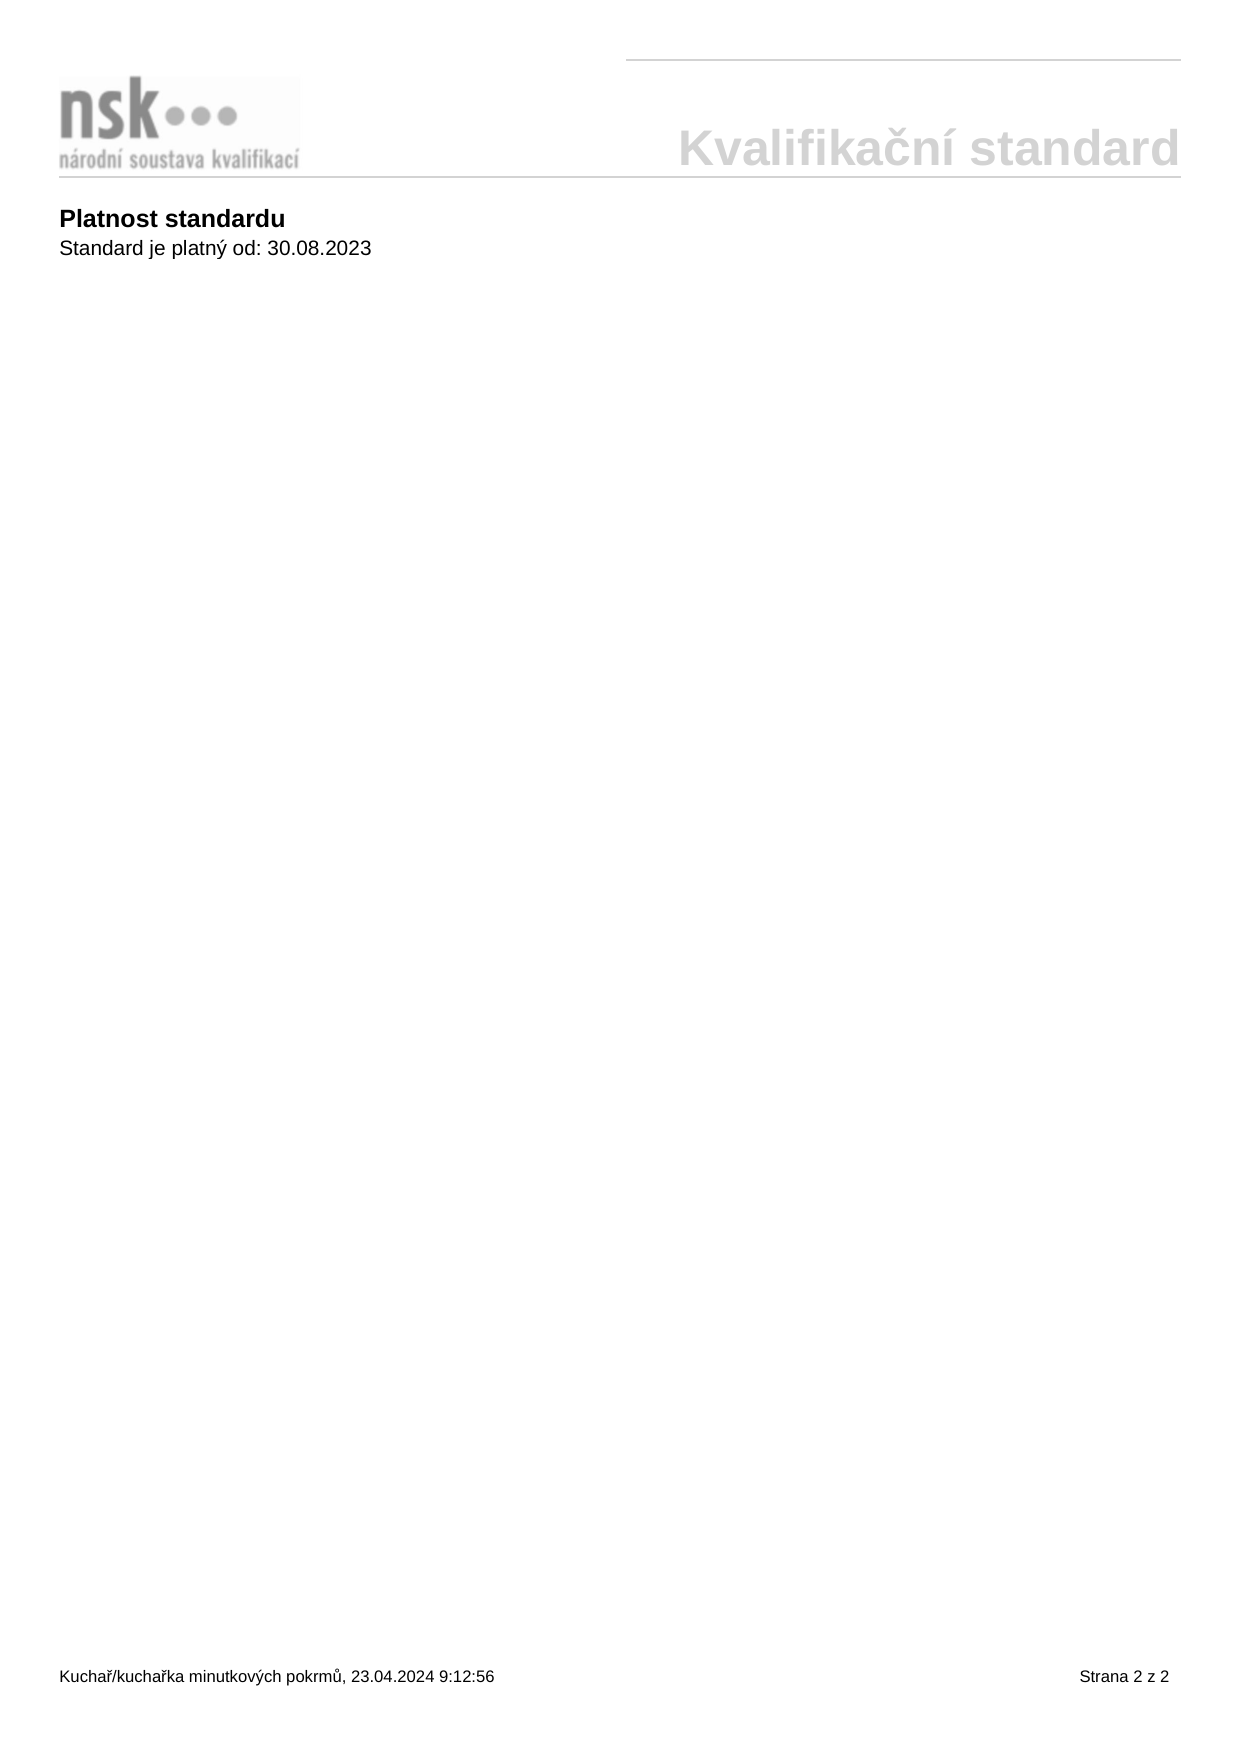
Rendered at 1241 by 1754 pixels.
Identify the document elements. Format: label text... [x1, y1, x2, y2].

table_cell [484, 1159, 620, 1409]
table_cell [1169, 859, 1181, 1159]
table_cell [484, 194, 620, 200]
table_cell [862, 259, 1093, 559]
table_cell Platnost standardu [59, 200, 1181, 236]
table_cell [1169, 1409, 1181, 1658]
picture [58, 59, 621, 171]
table_cell Strana 2 z 2 [862, 1658, 1169, 1694]
table_cell [626, 1159, 862, 1409]
table_cell [1093, 859, 1169, 1159]
table_cell [1093, 194, 1169, 200]
table_cell [59, 1409, 483, 1658]
table_cell [1169, 1658, 1181, 1694]
table_cell [484, 1409, 620, 1658]
table_cell [59, 1159, 483, 1409]
table_cell [484, 259, 620, 559]
table_cell [1169, 559, 1181, 859]
table_cell [862, 559, 1093, 859]
table_cell [620, 1159, 626, 1409]
table_cell [1169, 194, 1181, 200]
table_cell [484, 859, 620, 1159]
table_cell [1093, 259, 1169, 559]
table_cell [620, 859, 626, 1159]
table_cell [626, 259, 862, 559]
table_cell [862, 194, 1093, 200]
table_cell [1093, 1159, 1169, 1409]
table_cell [862, 859, 1093, 1159]
table_cell [626, 194, 862, 200]
table_cell [862, 1409, 1093, 1658]
table_cell Standard je platný od: 30.08.2023 [59, 236, 1181, 259]
table_cell [59, 171, 483, 176]
table_cell [626, 559, 862, 859]
table_cell Kvalifikační standard [626, 61, 1181, 176]
table_cell [620, 259, 626, 559]
table_cell [484, 559, 620, 859]
table_cell Kuchař/kuchařka minutkových pokrmů, 23.04.2024 9:12:56 [59, 1658, 862, 1694]
table_cell [1093, 559, 1169, 859]
table_cell [862, 1159, 1093, 1409]
table_cell [59, 194, 483, 200]
table_cell [621, 59, 626, 170]
table_cell [620, 1409, 626, 1658]
table_cell [59, 259, 483, 559]
table_cell [1169, 1159, 1181, 1409]
table_cell [620, 559, 626, 859]
table_cell [626, 859, 862, 1159]
table_cell [1169, 259, 1181, 559]
table_cell [626, 1409, 862, 1658]
table_cell [59, 559, 483, 859]
table_cell [1093, 1409, 1169, 1658]
table_cell [59, 178, 1181, 194]
table_cell [484, 171, 620, 176]
table_cell [59, 859, 483, 1159]
